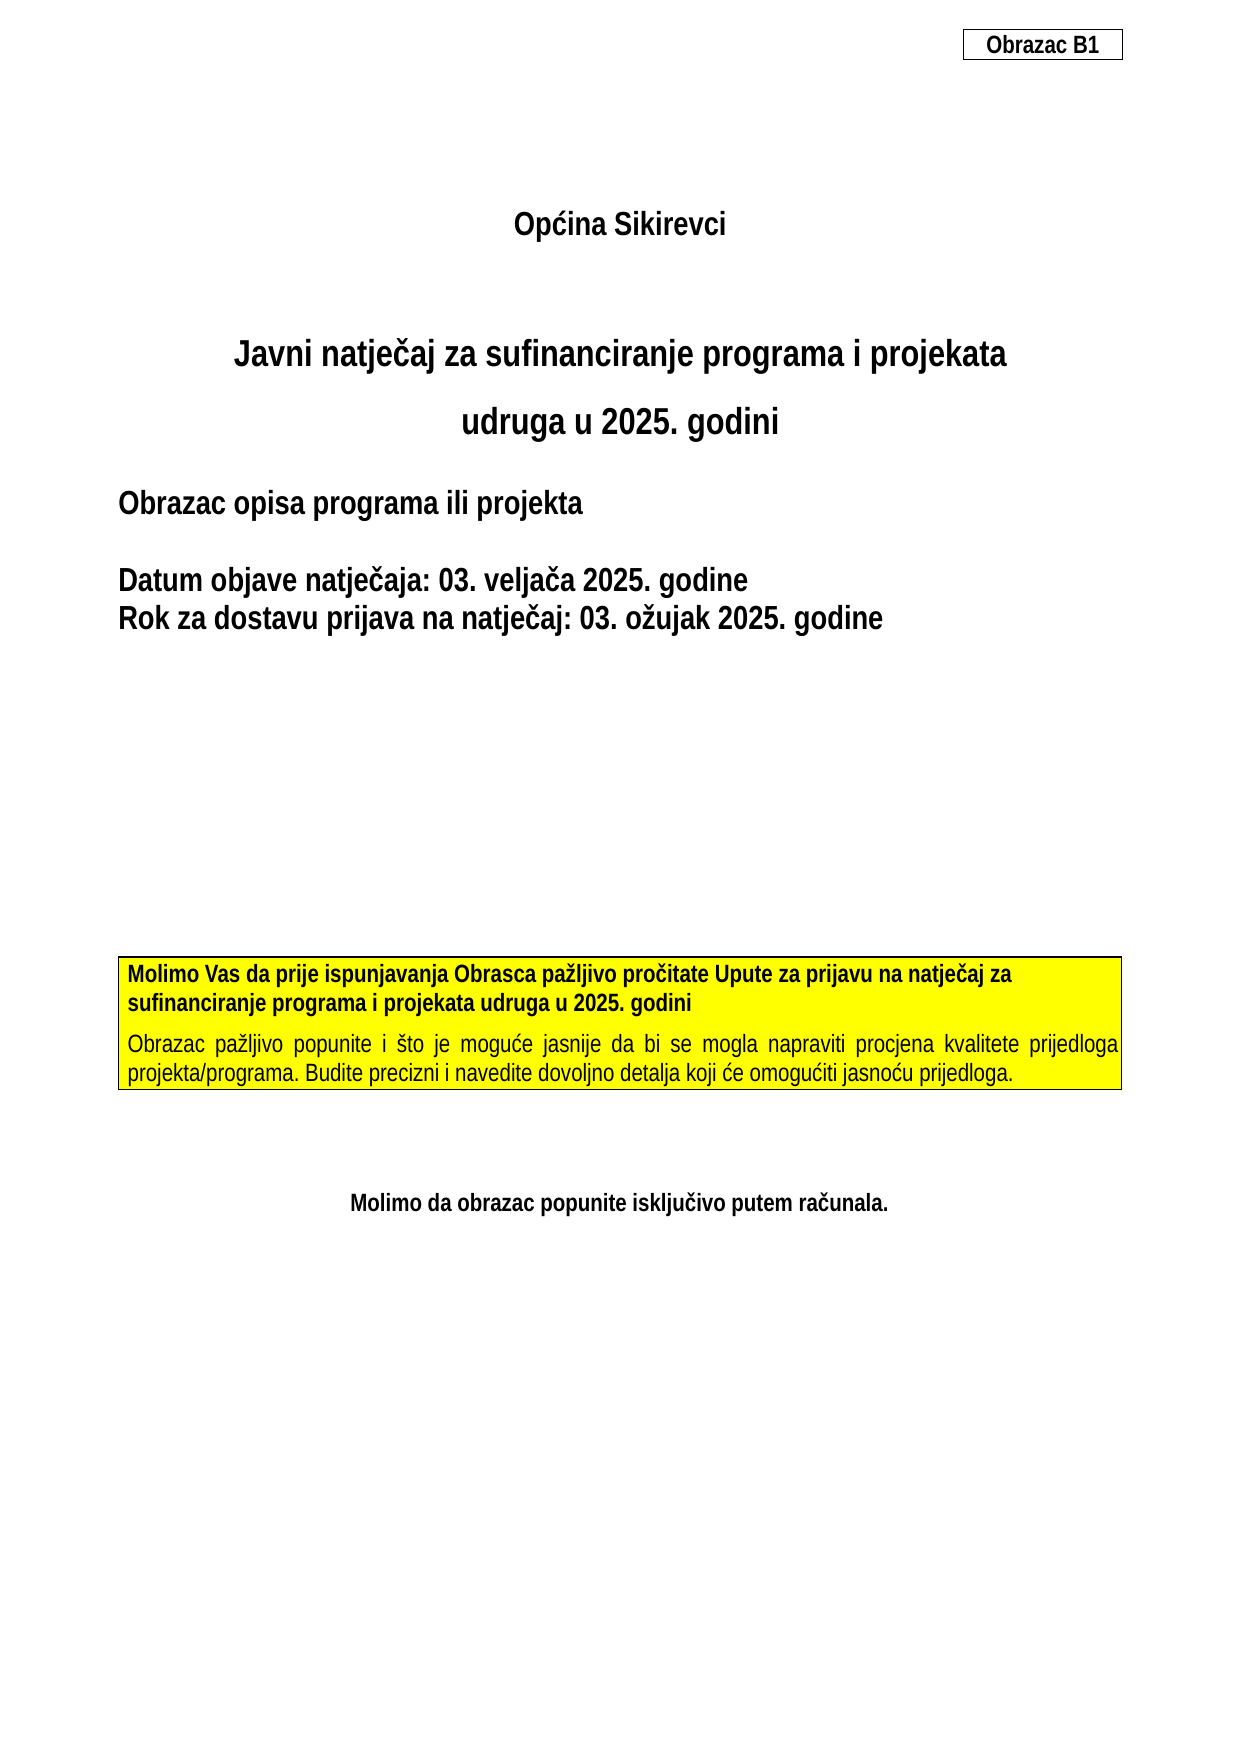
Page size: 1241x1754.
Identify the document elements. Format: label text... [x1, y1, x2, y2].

subtitle Datum objave natječaja: 03. veljača 2025. godine [118, 560, 1122, 598]
text Molimo Vas da prije ispunjavanja Obrasca pažljivo pročitate Upute za prijavu na natječaj za sufinanciranje programa i projekata udruga u 2025. godini [119, 958, 1121, 1017]
text Obrazac pažljivo popunite i što je moguće jasnije da bi se mogla napraviti procjena kvalitete prijedloga projekta/programa. Budite precizni i navedite dovoljno detalja koji će omogućiti jasnoću prijedloga. [119, 1026, 1121, 1089]
subtitle Rok za dostavu prijava na natječaj: 03. ožujak 2025. godine [118, 598, 1122, 636]
text Molimo da obrazac popunite isključivo putem računala. [117, 1188, 1122, 1217]
subtitle Obrazac opisa programa ili projekta [118, 483, 1122, 560]
text udruga u 2025. godini [118, 399, 1122, 442]
text Javni natječaj za sufinanciranje programa i projekata [118, 331, 1122, 374]
text Općina Sikirevci [118, 204, 1122, 242]
